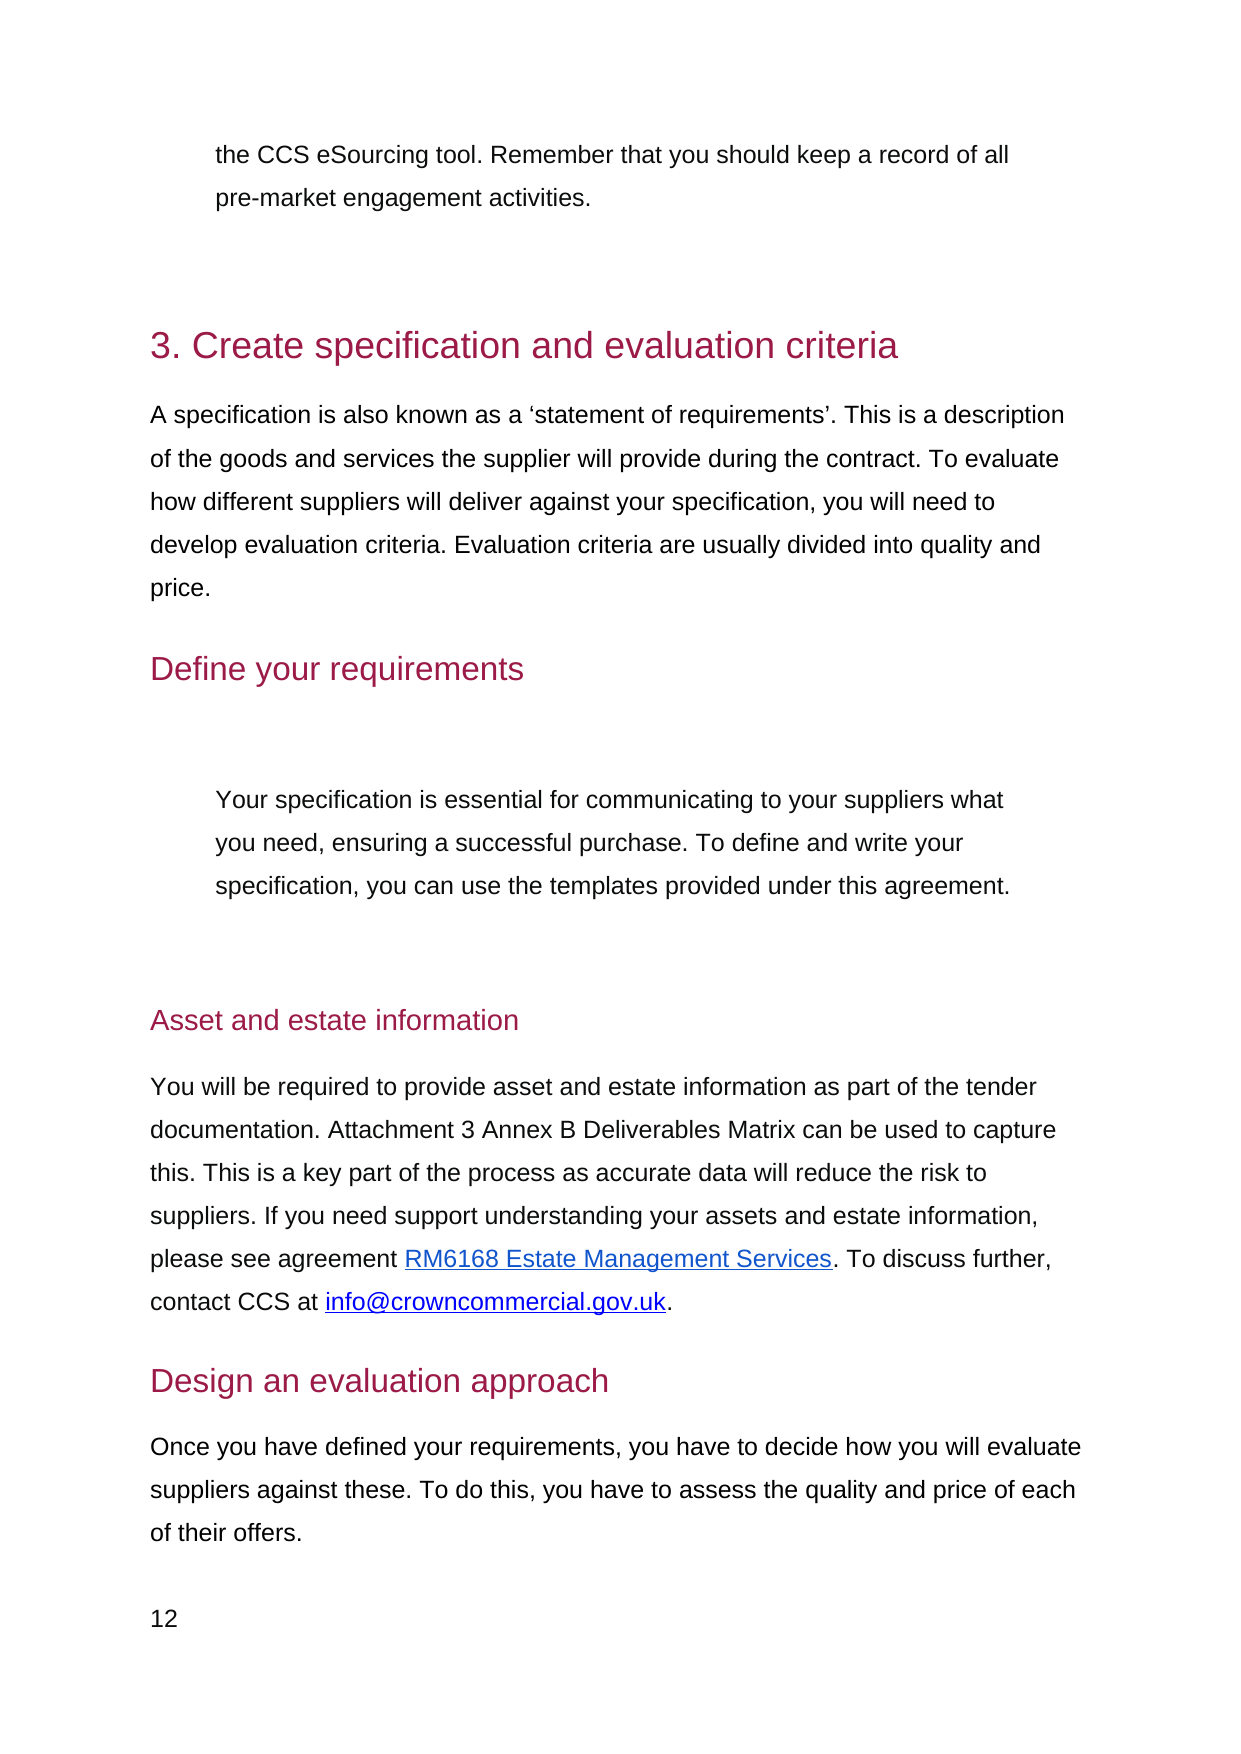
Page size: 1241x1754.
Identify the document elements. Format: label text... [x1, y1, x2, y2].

text You will be required to provide asset and estate information as part of the tender documentation. Attachment 3 Annex B Deliverables Matrix can be used to capture this. This is a key part of the process as accurate data will reduce the risk to suppliers. If you need support understanding your assets and estate information, please see agreement RM6168 Estate Management Services. To discuss further, contact CCS at info@crowncommercial.gov.uk. [150, 1072, 1090, 1316]
text the CCS eSourcing tool. Remember that you should keep a record of all pre-market engagement activities. [151, 76, 1089, 277]
subtitle 3. Create specification and evaluation criteria [150, 323, 1090, 366]
subtitle Design an evaluation approach [150, 1362, 1090, 1400]
subtitle Define your requirements [150, 649, 1090, 688]
subtitle Asset and estate information [150, 1002, 1090, 1036]
text A specification is also known as a ‘statement of requirements’. This is a description of the goods and services the supplier will provide during the contract. To evaluate how different suppliers will deliver against your specification, you will need to develop evaluation criteria. Evaluation criteria are usually divided into quality and price. [150, 400, 1090, 602]
text Your specification is essential for communicating to your suppliers what you need, ensuring a successful purchase. To define and write your specification, you can use the templates provided under this agreement. [151, 721, 1089, 964]
text Once you have defined your requirements, you have to decide how you will evaluate suppliers against these. To do this, you have to assess the quality and price of each of their offers. [150, 1432, 1090, 1547]
